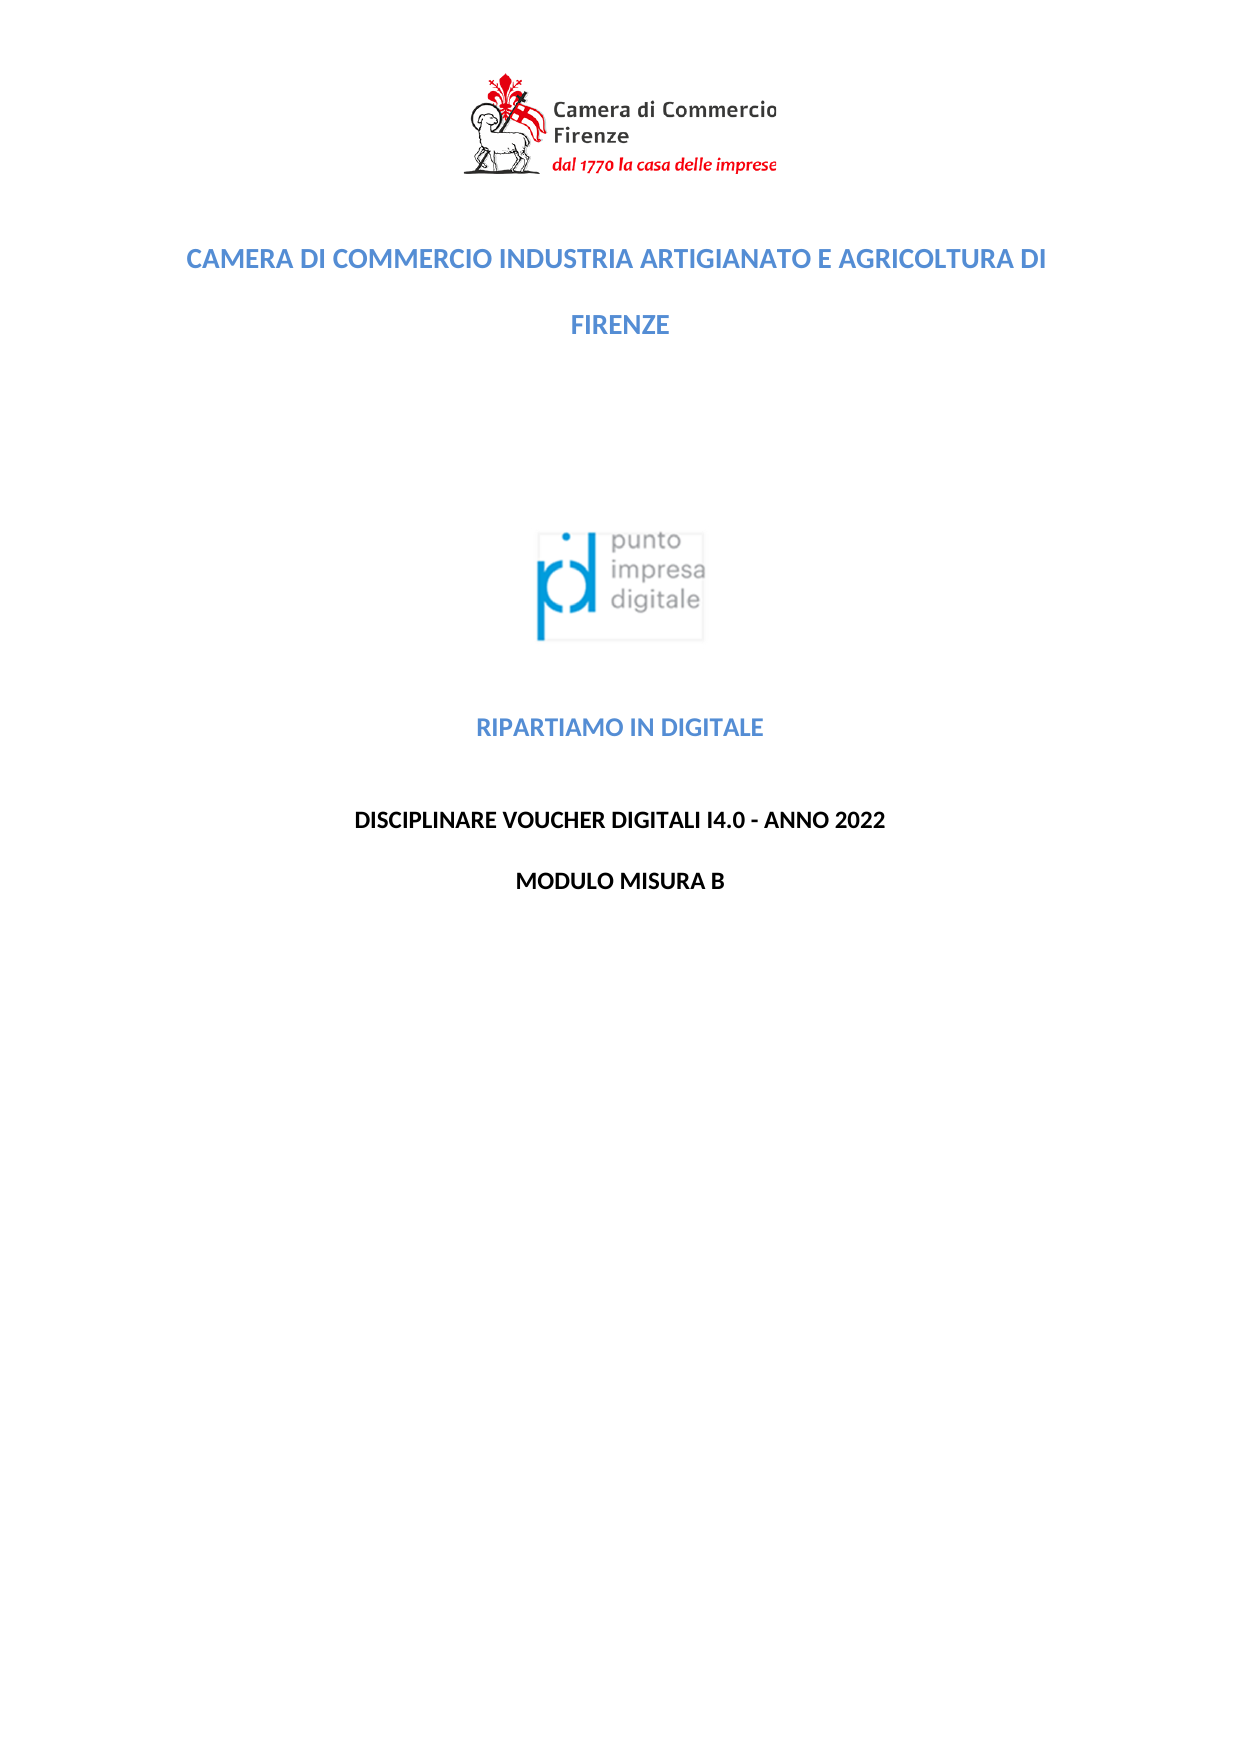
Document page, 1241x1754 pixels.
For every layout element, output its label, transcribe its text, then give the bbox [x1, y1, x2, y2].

text MODULO MISURA B [177, 865, 1063, 895]
text RIPARTIAMO IN DIGITALE [177, 710, 1063, 743]
text CAMERA DI COMMERCIO INDUSTRIA ARTIGIANATO E AGRICOLTURA DI [177, 240, 1063, 276]
text DISCIPLINARE VOUCHER DIGITALI I4.0 - ANNO 2022 [177, 804, 1063, 834]
text FIRENZE [177, 306, 1063, 342]
